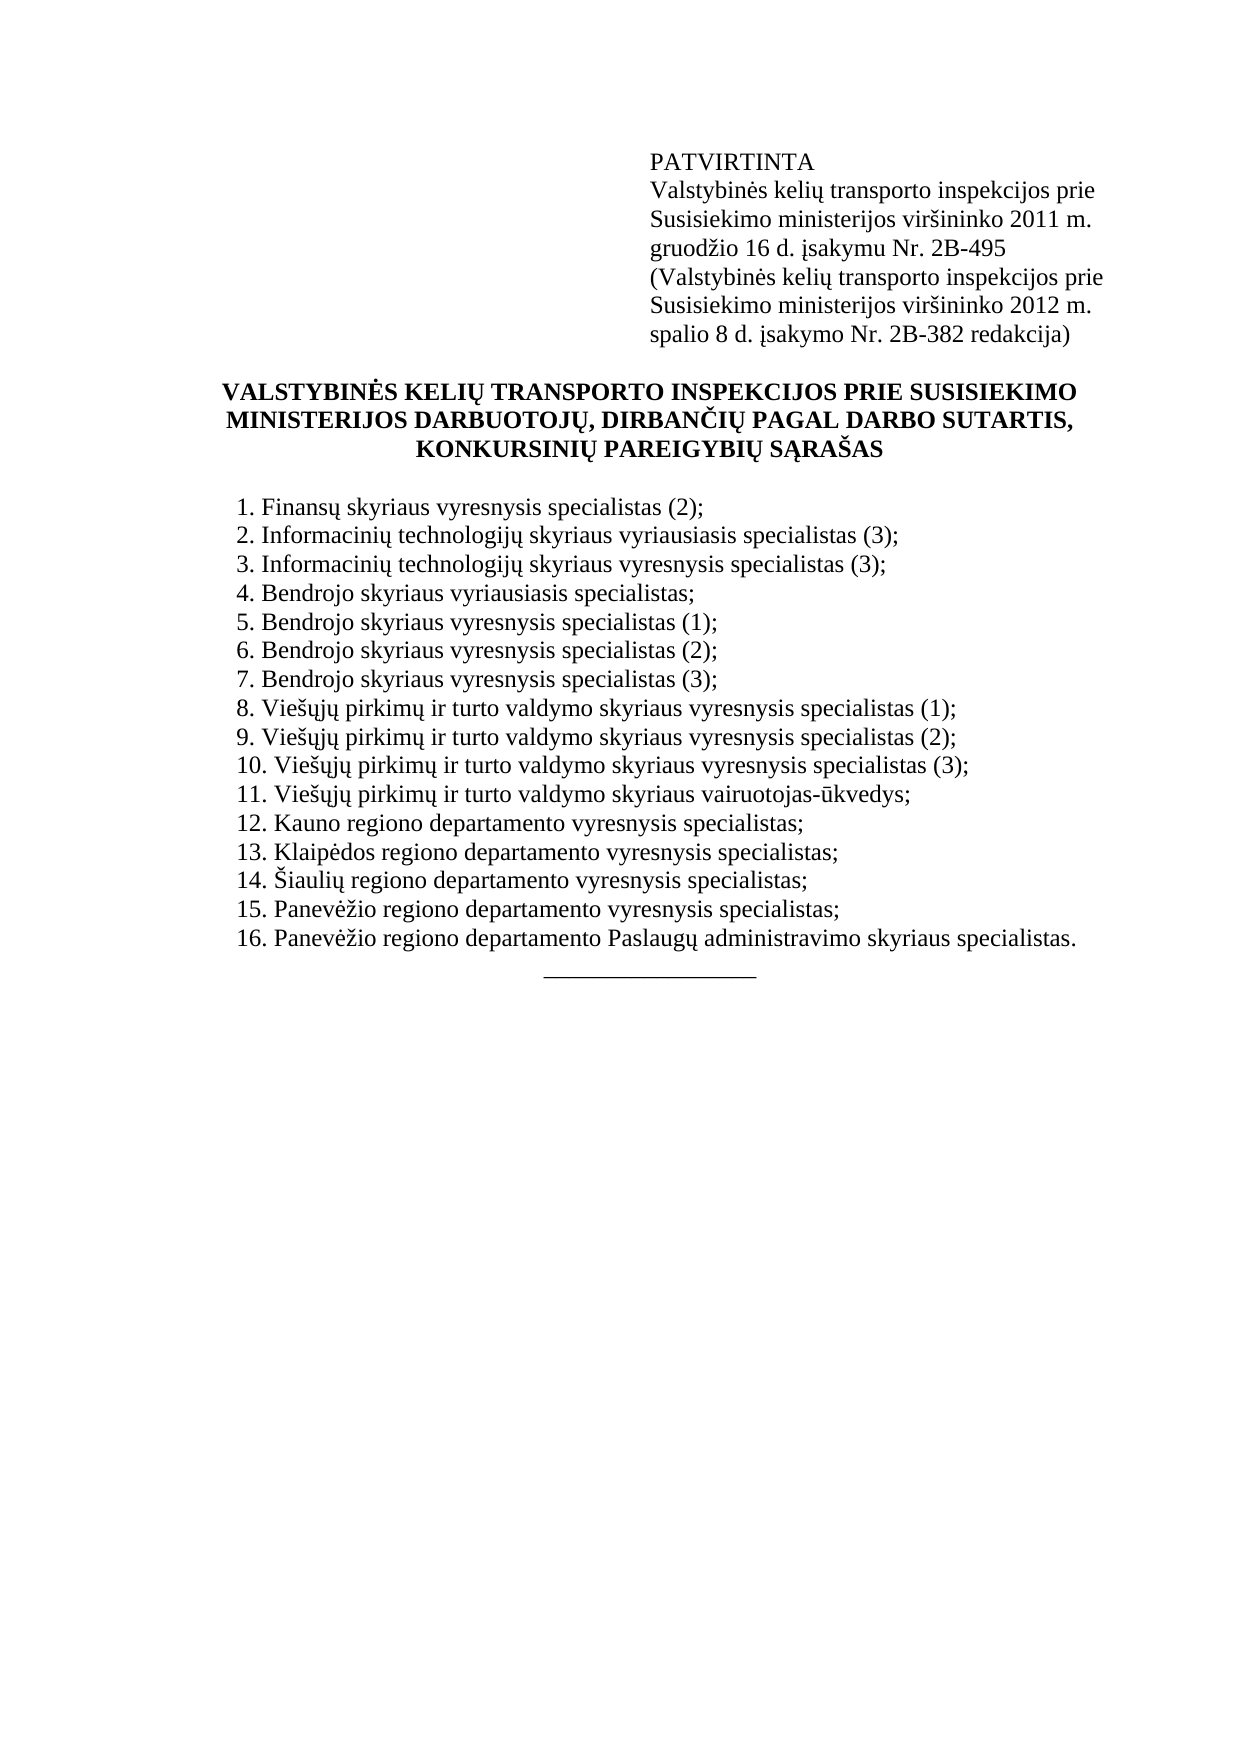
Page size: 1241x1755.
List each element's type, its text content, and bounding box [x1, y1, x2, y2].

text 11. Viešųjų pirkimų ir turto valdymo skyriaus vairuotojas-ūkvedys; [177, 779, 1122, 808]
text 6. Bendrojo skyriaus vyresnysis specialistas (2); [177, 636, 1122, 664]
text 13. Klaipėdos regiono departamento vyresnysis specialistas; [177, 837, 1122, 866]
text 1. Finansų skyriaus vyresnysis specialistas (2); [177, 492, 1122, 521]
text 7. Bendrojo skyriaus vyresnysis specialistas (3); [177, 664, 1122, 693]
text 5. Bendrojo skyriaus vyresnysis specialistas (1); [177, 607, 1122, 636]
text 16. Panevėžio regiono departamento Paslaugų administravimo skyriaus specialistas. [177, 923, 1122, 952]
text 4. Bendrojo skyriaus vyriausiasis specialistas; [177, 578, 1122, 607]
text (Valstybinės kelių transporto inspekcijos prie Susisiekimo ministerijos viršininko 2012 m. spalio 8 d. įsakymo Nr. 2B-382 redakcija) [649, 262, 1122, 348]
text 8. Viešųjų pirkimų ir turto valdymo skyriaus vyresnysis specialistas (1); [177, 693, 1122, 722]
text 9. Viešųjų pirkimų ir turto valdymo skyriaus vyresnysis specialistas (2); [177, 722, 1122, 751]
text 12. Kauno regiono departamento vyresnysis specialistas; [177, 808, 1122, 837]
text 15. Panevėžio regiono departamento vyresnysis specialistas; [177, 894, 1122, 923]
text 14. Šiaulių regiono departamento vyresnysis specialistas; [177, 866, 1122, 894]
text VALSTYBINĖS KELIŲ TRANSPORTO INSPEKCIJOS PRIE SUSISIEKIMO MINISTERIJOS DARBUOTOJŲ, DIRBANČIŲ PAGAL DARBO SUTARTIS, KONKURSINIŲ PAREIGYBIŲ SĄRAŠAS [177, 377, 1122, 463]
text Valstybinės kelių transporto inspekcijos prie Susisiekimo ministerijos viršininko 2011 m. gruodžio 16 d. įsakymu Nr. 2B-495 [649, 176, 1122, 262]
text 10. Viešųjų pirkimų ir turto valdymo skyriaus vyresnysis specialistas (3); [177, 751, 1122, 779]
text PATVIRTINTA [649, 147, 1122, 176]
text 3. Informacinių technologijų skyriaus vyresnysis specialistas (3); [177, 549, 1122, 578]
text _________________ [177, 952, 1122, 981]
text 2. Informacinių technologijų skyriaus vyriausiasis specialistas (3); [177, 521, 1122, 549]
